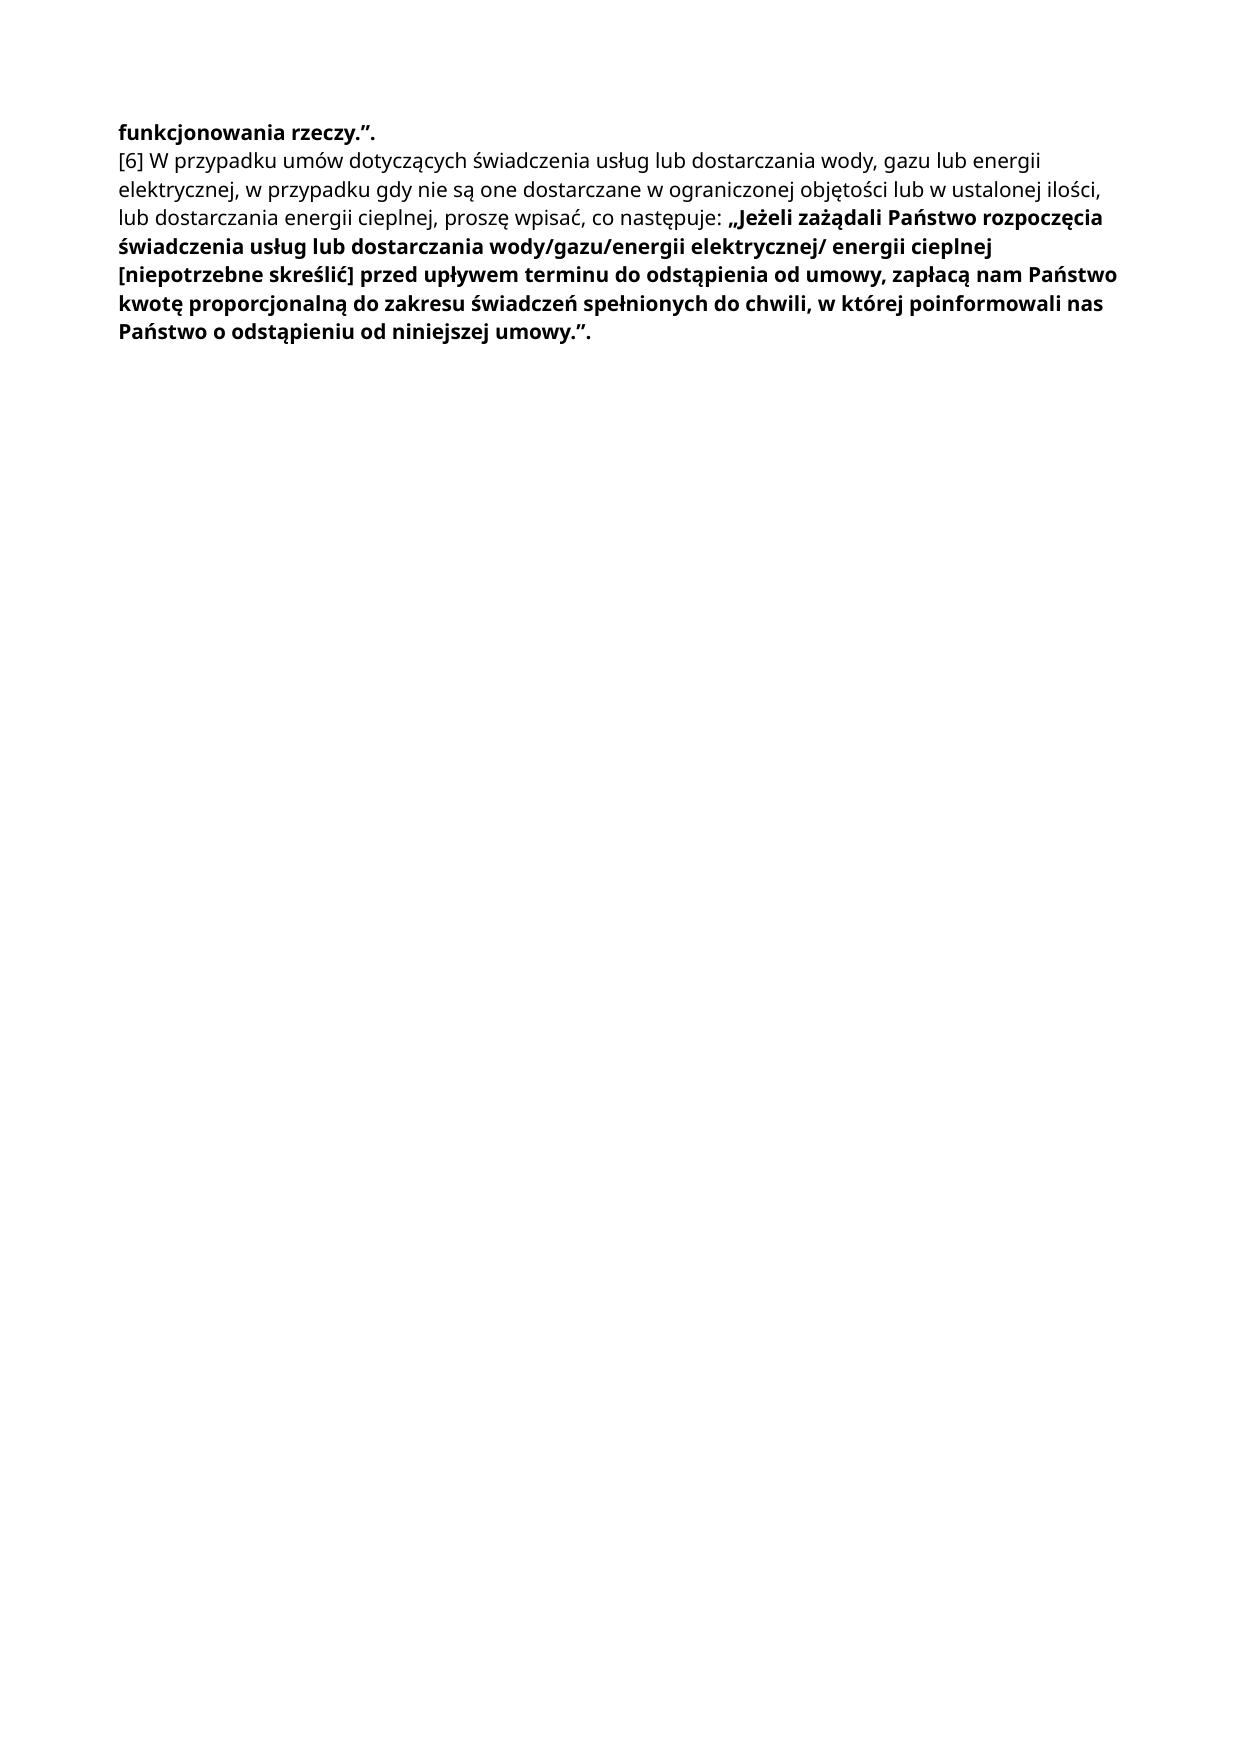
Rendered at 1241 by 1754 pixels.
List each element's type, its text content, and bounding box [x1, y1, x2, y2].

text [6] W przypadku umów dotyczących świadczenia usług lub dostarczania wody, gazu lub energii elektrycznej, w przypadku gdy nie są one dostarczane w ograniczonej objętości lub w ustalonej ilości, lub dostarczania energii cieplnej, proszę wpisać, co następuje: „Jeżeli zażądali Państwo rozpoczęcia świadczenia usług lub dostarczania wody/gazu/energii elektrycznej/ energii cieplnej [niepotrzebne skreślić] przed upływem terminu do odstąpienia od umowy, zapłacą nam Państwo kwotę proporcjonalną do zakresu świadczeń spełnionych do chwili, w której poinformowali nas Państwo o odstąpieniu od niniejszej umowy.”. [118, 147, 1122, 346]
text funkcjonowania rzeczy.”. [118, 118, 1122, 147]
